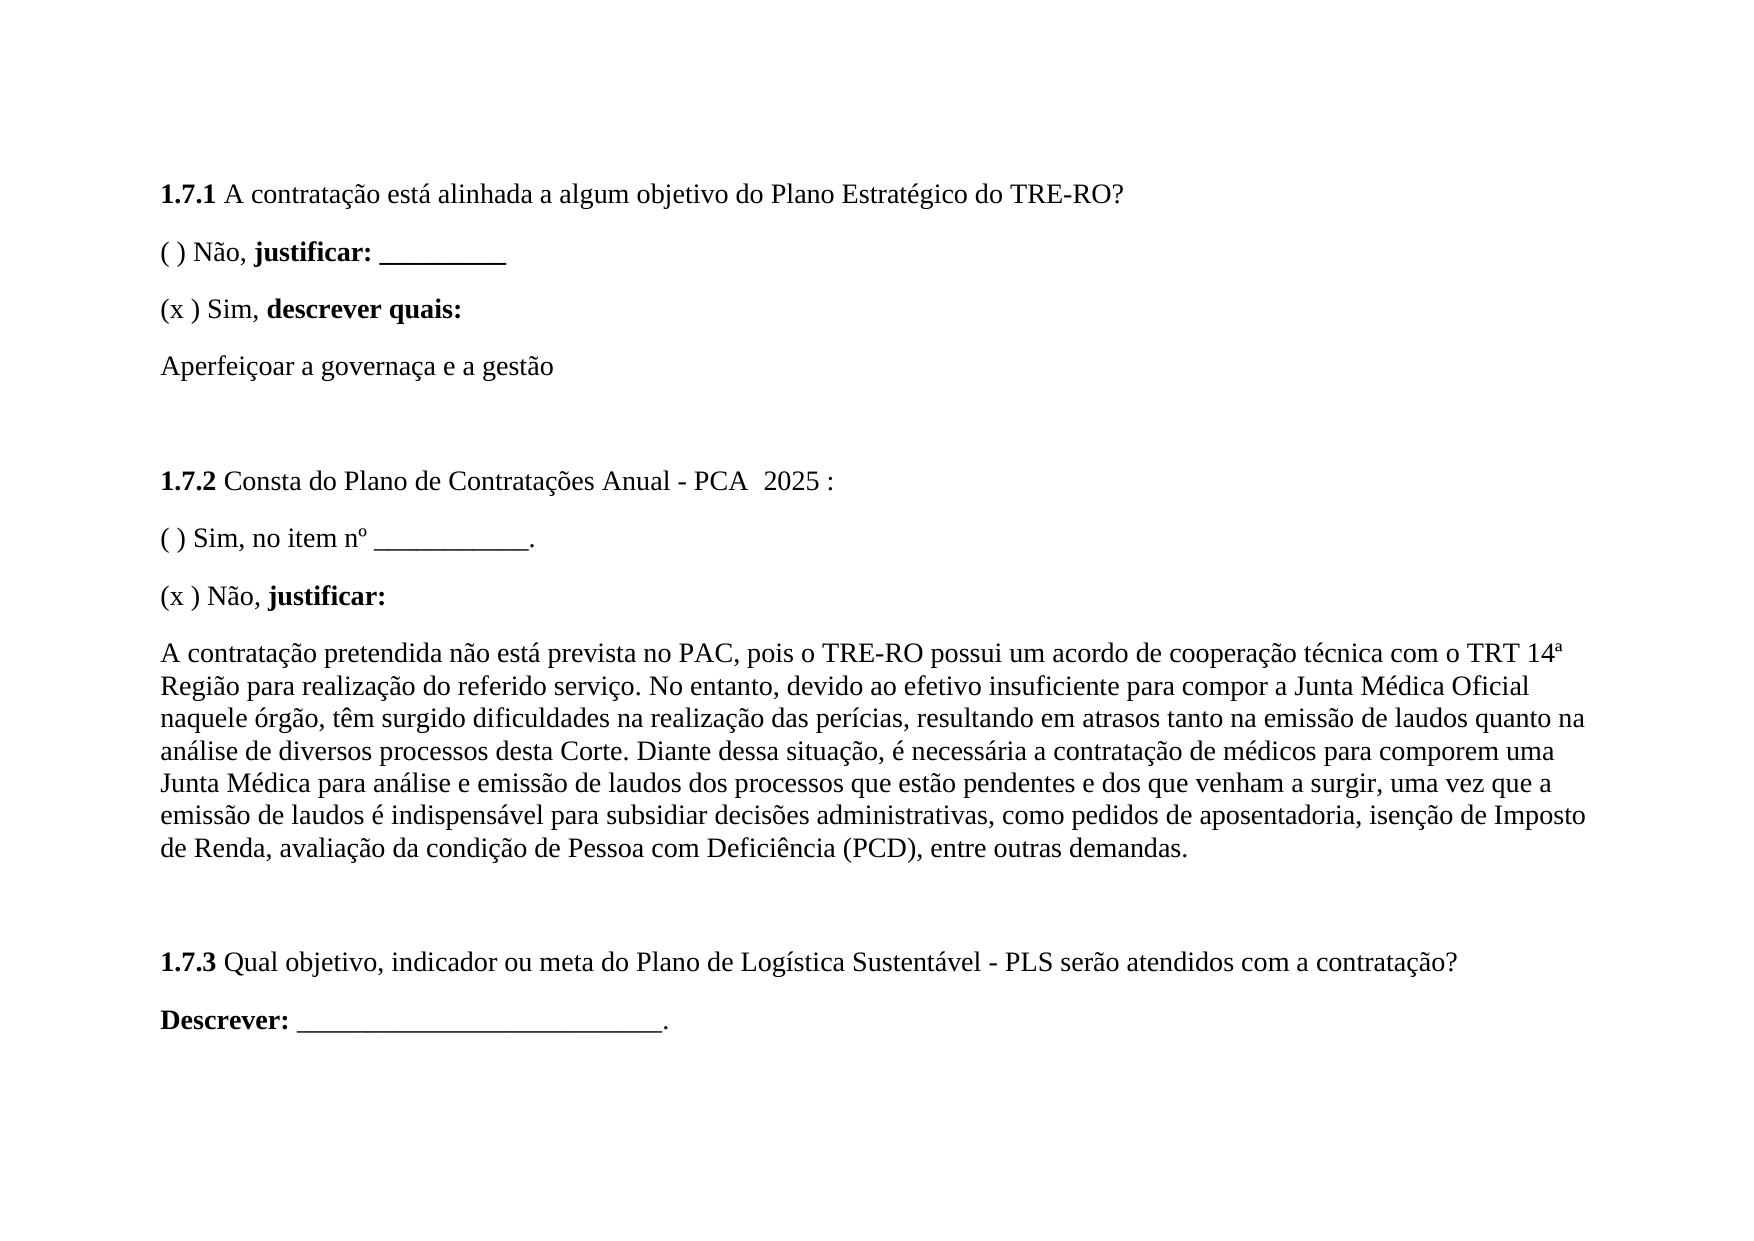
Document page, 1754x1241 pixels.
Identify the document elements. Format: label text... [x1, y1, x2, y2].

text A contratação pretendida não está prevista no PAC, pois o TRE-RO possui um acordo de cooperação técnica com o TRT 14ª Região para realização do referido serviço. No entanto, devido ao efetivo insuficiente para compor a Junta Médica Oficial naquele órgão, têm surgido dificuldades na realização das perícias, resultando em atrasos tanto na emissão de laudos quanto na análise de diversos processos desta Corte. Diante dessa situação, é necessária a contratação de médicos para comporem uma Junta Médica para análise e emissão de laudos dos processos que estão pendentes e dos que venham a surgir, uma vez que a emissão de laudos é indispensável para subsidiar decisões administrativas, como pedidos de aposentadoria, isenção de Imposto de Renda, avaliação da condição de Pessoa com Deficiência (PCD), entre outras demandas. [160, 636, 1594, 863]
text Descrever: __________________________. [160, 1003, 1594, 1035]
text (x ) Sim, descrever quais: [160, 292, 1594, 324]
text ( ) Não, justificar: _________ [160, 234, 1594, 267]
text 1.7.3 Qual objetivo, indicador ou meta do Plano de Logística Sustentável - PLS serão atendidos com a contratação? [160, 946, 1594, 978]
text ( ) Sim, no item nº ___________. [160, 522, 1594, 554]
text 1.7.2 Consta do Plano de Contratações Anual - PCA 2025 : [160, 464, 1594, 497]
text 1.7.1 A contratação está alinhada a algum objetivo do Plano Estratégico do TRE-RO? [160, 177, 1594, 209]
text Aperfeiçoar a governaça e a gestão [160, 349, 1594, 382]
text (x ) Não, justificar: [160, 579, 1594, 611]
